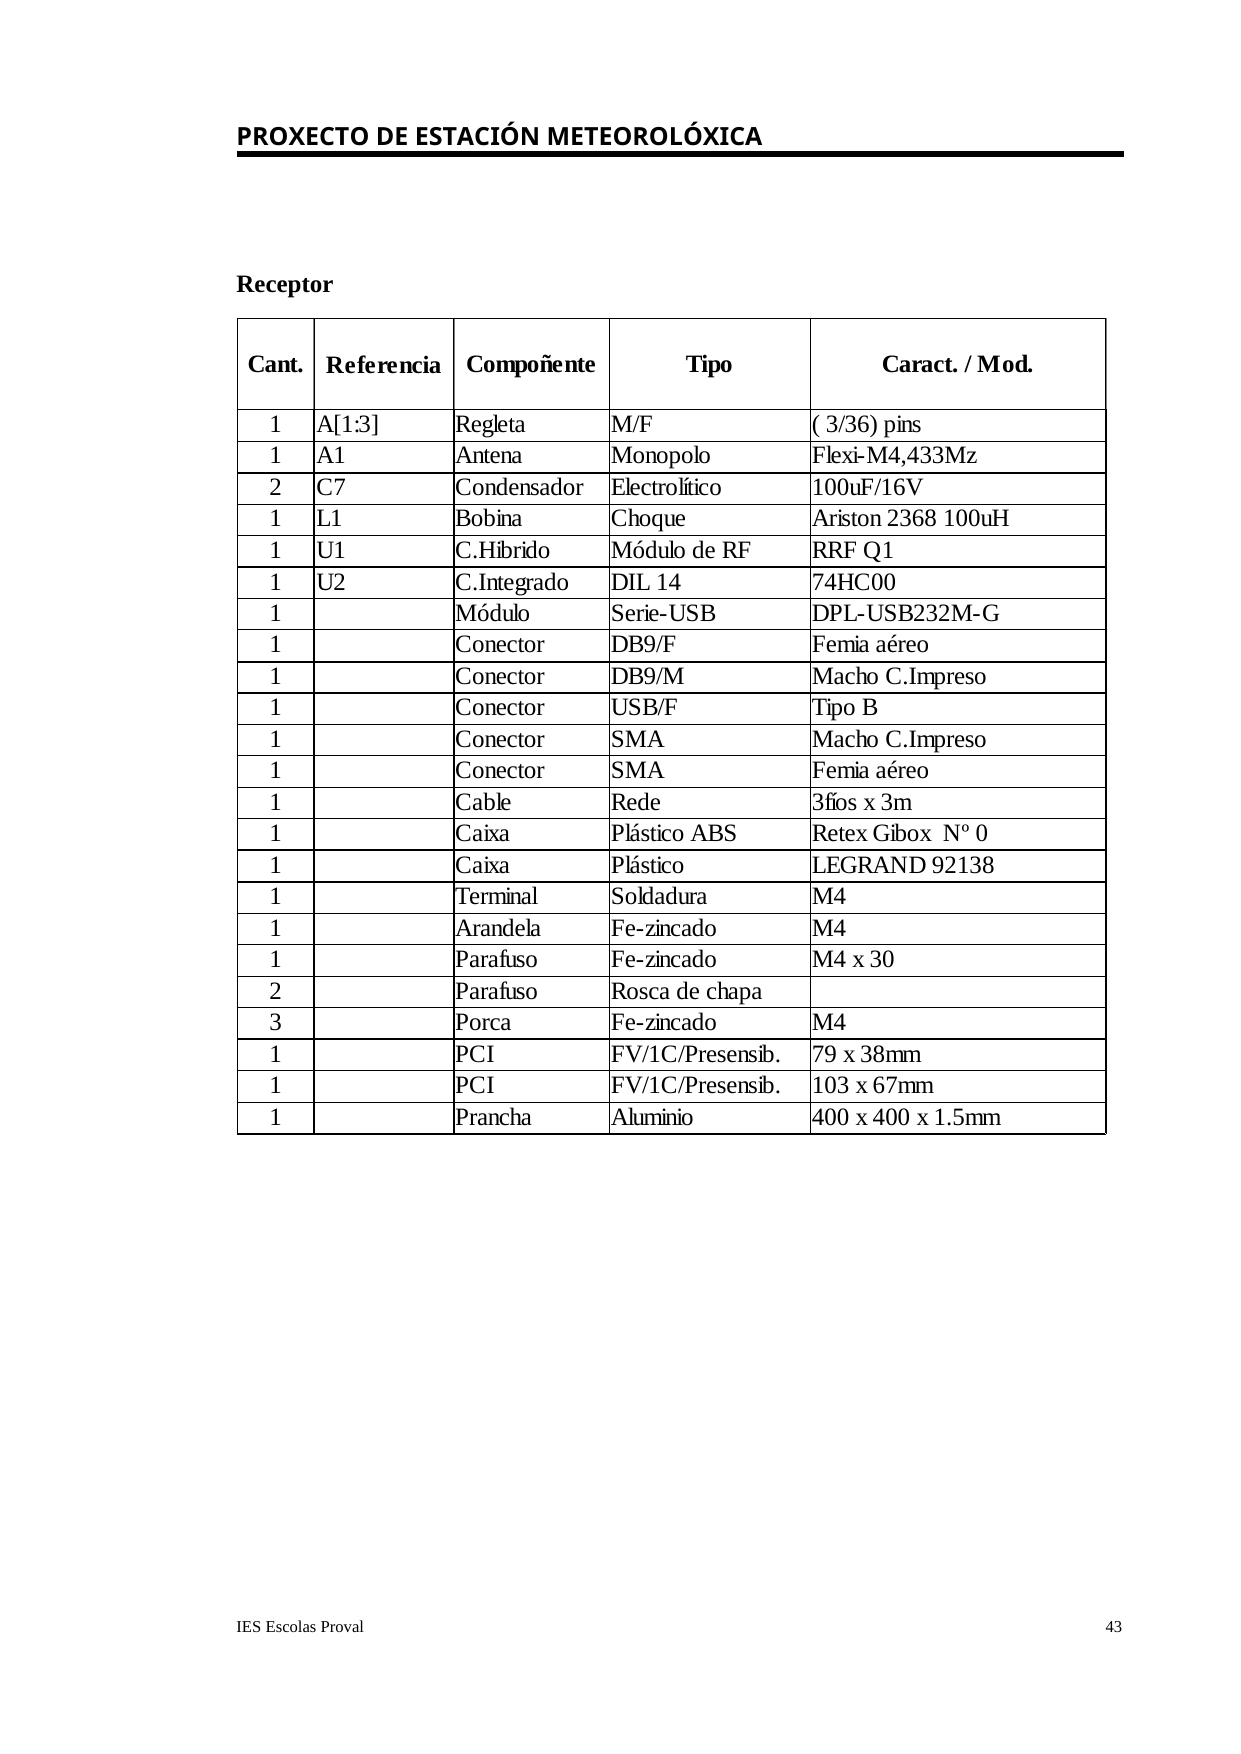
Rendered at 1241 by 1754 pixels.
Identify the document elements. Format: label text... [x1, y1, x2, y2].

text Receptor [236, 270, 1122, 298]
